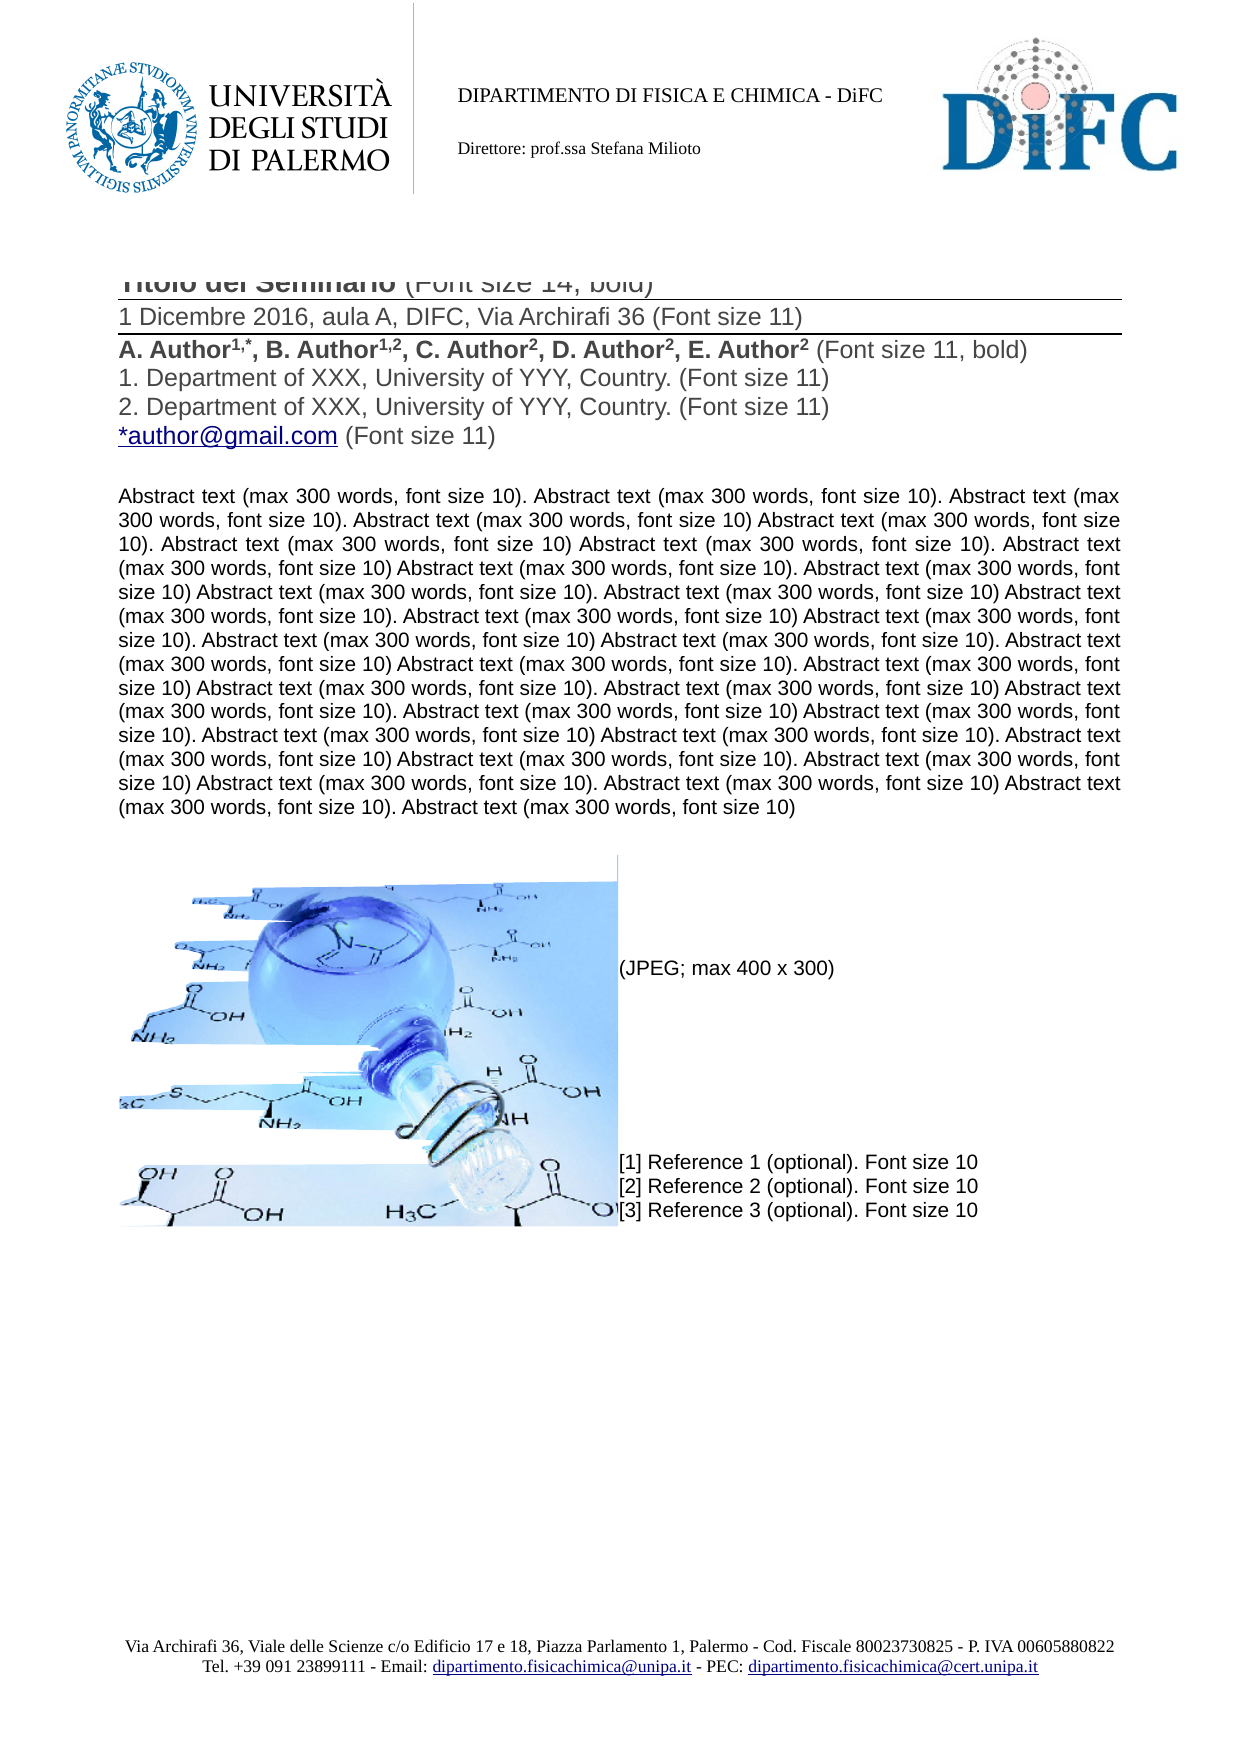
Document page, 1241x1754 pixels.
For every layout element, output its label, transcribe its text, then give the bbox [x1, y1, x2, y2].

text *author@gmail.com (Font size 11) [118, 421, 1122, 484]
text 1 Dicembre 2016, aula A, DIFC, Via Archirafi 36 (Font size 11) [118, 300, 1122, 333]
text (JPEG; max 400 x 300) [619, 955, 1122, 979]
text [118, 955, 248, 979]
text 1. Department of XXX, University of YYY, Country. (Font size 11) 2. Department of XXX, University of YYY, Country. (Font size 11) [118, 363, 1122, 421]
text Titolo del Seminario (Font size 14, bold) [118, 282, 1122, 299]
text A. Author1,*, B. Author1,2, C. Author2, D. Author2, E. Author2 (Font size 11, bold) [118, 335, 1122, 363]
text [1] Reference 1 (optional). Font size 10 [2] Reference 2 (optional). Font size 10 [3] Reference 3 (optional). Font size 10 [118, 1150, 1122, 1256]
text Abstract text (max 300 words, font size 10). Abstract text (max 300 words, font size 10). Abstract text (max 300 words, font size 10). Abstract text (max 300 words, font size 10) Abstract text (max 300 words, font size 10). Abstract text (max 300 words, font size 10) Abstract text (max 300 words, font size 10). Abstract text (max 300 words, font size 10) Abstract text (max 300 words, font size 10). Abstract text (max 300 words, font size 10) Abstract text (max 300 words, font size 10). Abstract text (max 300 words, font size 10) Abstract text (max 300 words, font size 10). Abstract text (max 300 words, font size 10) Abstract text (max 300 words, font size 10). Abstract text (max 300 words, font size 10) Abstract text (max 300 words, font size 10). Abstract text (max 300 words, font size 10) Abstract text (max 300 words, font size 10). Abstract text (max 300 words, font size 10) Abstract text (max 300 words, font size 10). Abstract text (max 300 words, font size 10) Abstract text (max 300 words, font size 10). Abstract text (max 300 words, font size 10) Abstract text (max 300 words, font size 10). Abstract text (max 300 words, font size 10) Abstract text (max 300 words, font size 10). Abstract text (max 300 words, font size 10) Abstract text (max 300 words, font size 10). Abstract text (max 300 words, font size 10) Abstract text (max 300 words, font size 10). Abstract text (max 300 words, font size 10) Abstract text (max 300 words, font size 10). Abstract text (max 300 words, font size 10) [118, 484, 1122, 819]
